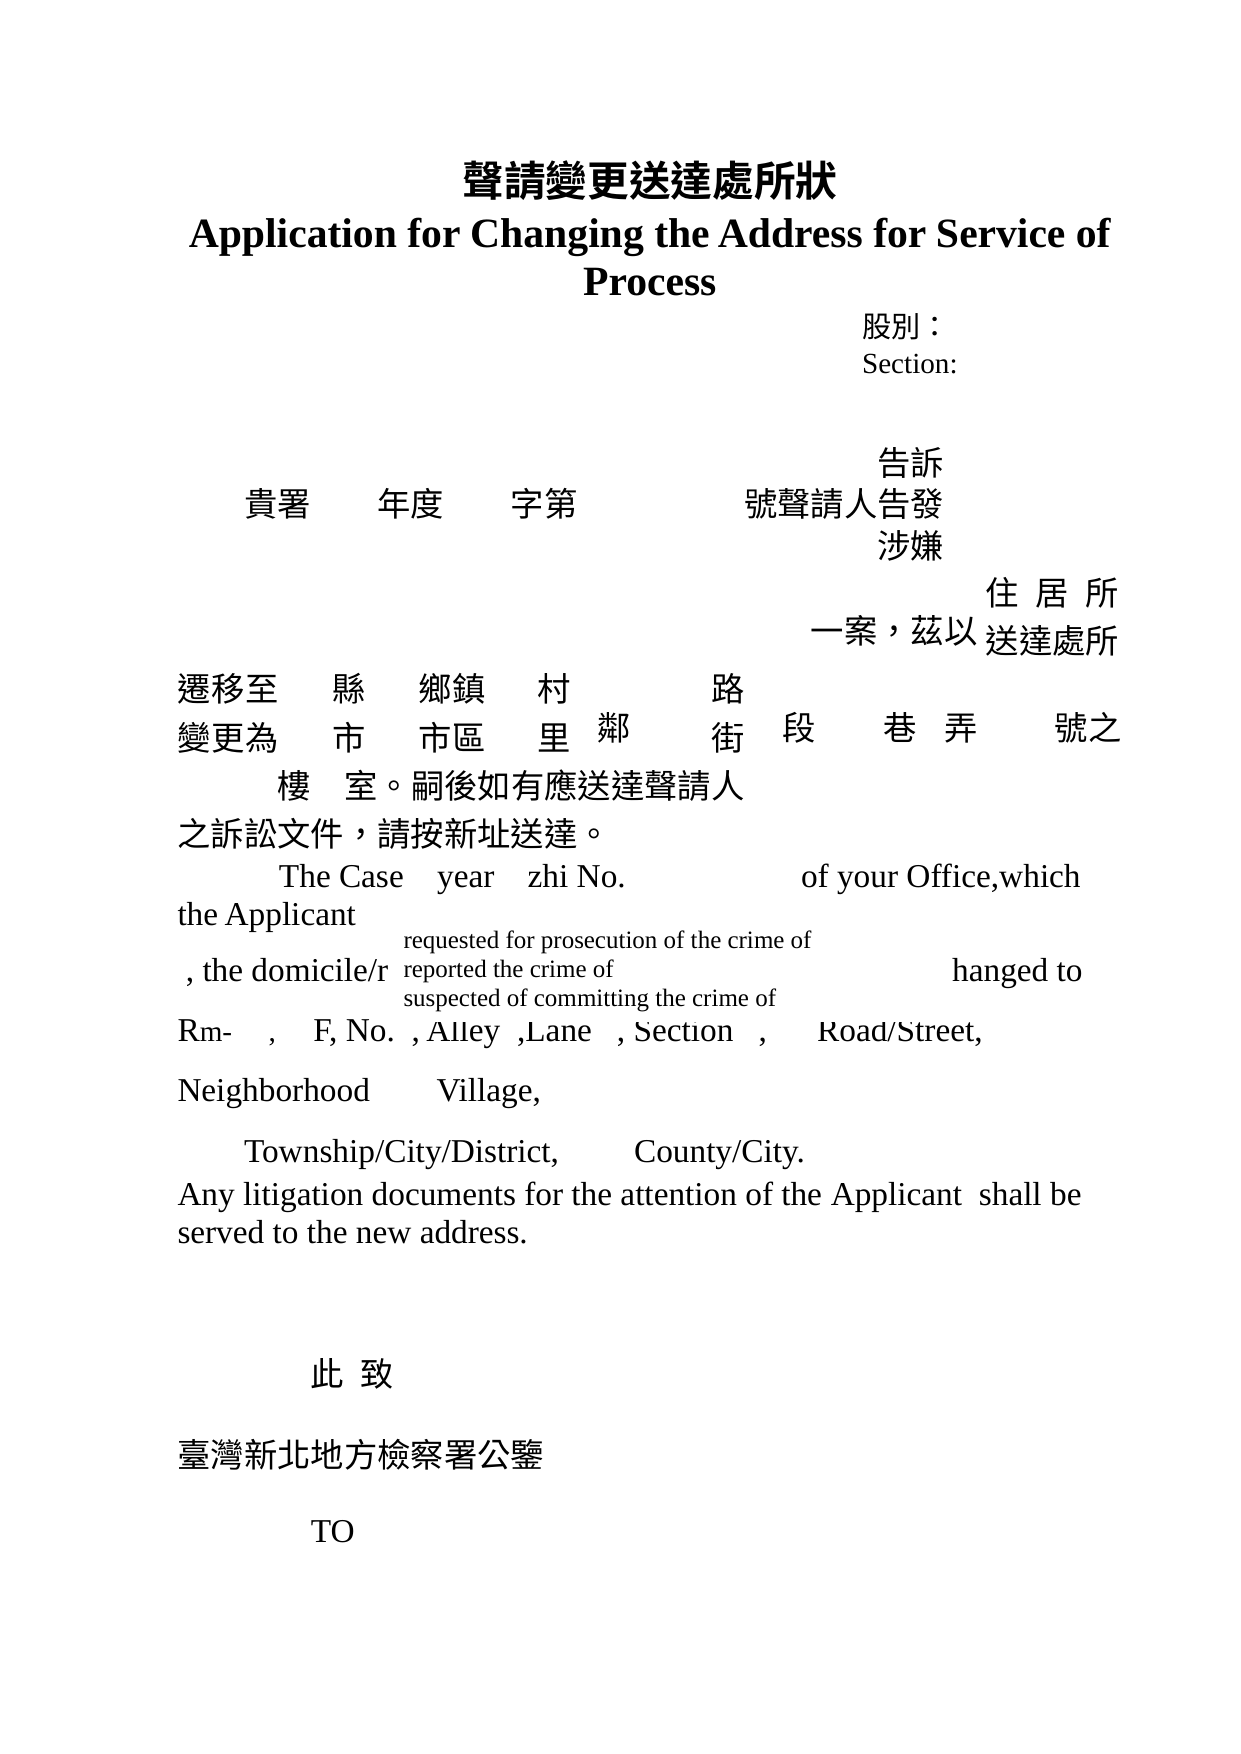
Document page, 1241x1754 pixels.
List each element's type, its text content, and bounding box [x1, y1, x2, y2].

text 之訴訟文件，請按新址送達。 [177, 808, 1122, 856]
text suspected of committing the crime of [403, 983, 936, 1011]
text the Applicant [177, 894, 1022, 933]
text reported the crime of [403, 954, 936, 983]
text 涉嫌 [877, 525, 1122, 567]
text 股別： [177, 304, 1122, 346]
text requested for prosecution of the crime of [403, 925, 936, 954]
text Township/City/District, County/City. [177, 1114, 1122, 1174]
text 臺灣新北地方檢察署公鑒 [177, 1401, 1122, 1484]
text 聲請變更送達處所狀 [177, 148, 1122, 208]
text , the domicile/residence/place for service of process has changed to Rm- , F, No. , Alley ,Lane , Section , Road/Street, Neighborhood Village, [177, 933, 1122, 1114]
text 遷移至 縣變更為 市 鄉鎮市區 村里 鄰 路街 段 巷 弄 ００號之 樓 室。嗣後如有應送達聲請人 [177, 663, 1122, 808]
text 貴署 年度 字第 號聲請人告發 [177, 483, 1122, 525]
text Any litigation documents for the attention of the Applicant shall be served to the new address. [177, 1174, 1122, 1251]
text TO [177, 1484, 1122, 1557]
text Section: [177, 346, 1122, 380]
text The Case year zhi No. of your Office,which [177, 856, 1089, 894]
text Application for Changing the Address for Service of Process [177, 208, 1122, 304]
text 一案，茲以 住 居 所送達處所 [177, 567, 1122, 663]
text The Case year zhi No. of your Office,which [388, 918, 952, 1022]
text 此 致 [177, 1328, 1122, 1401]
text 告訴 [877, 442, 1122, 483]
